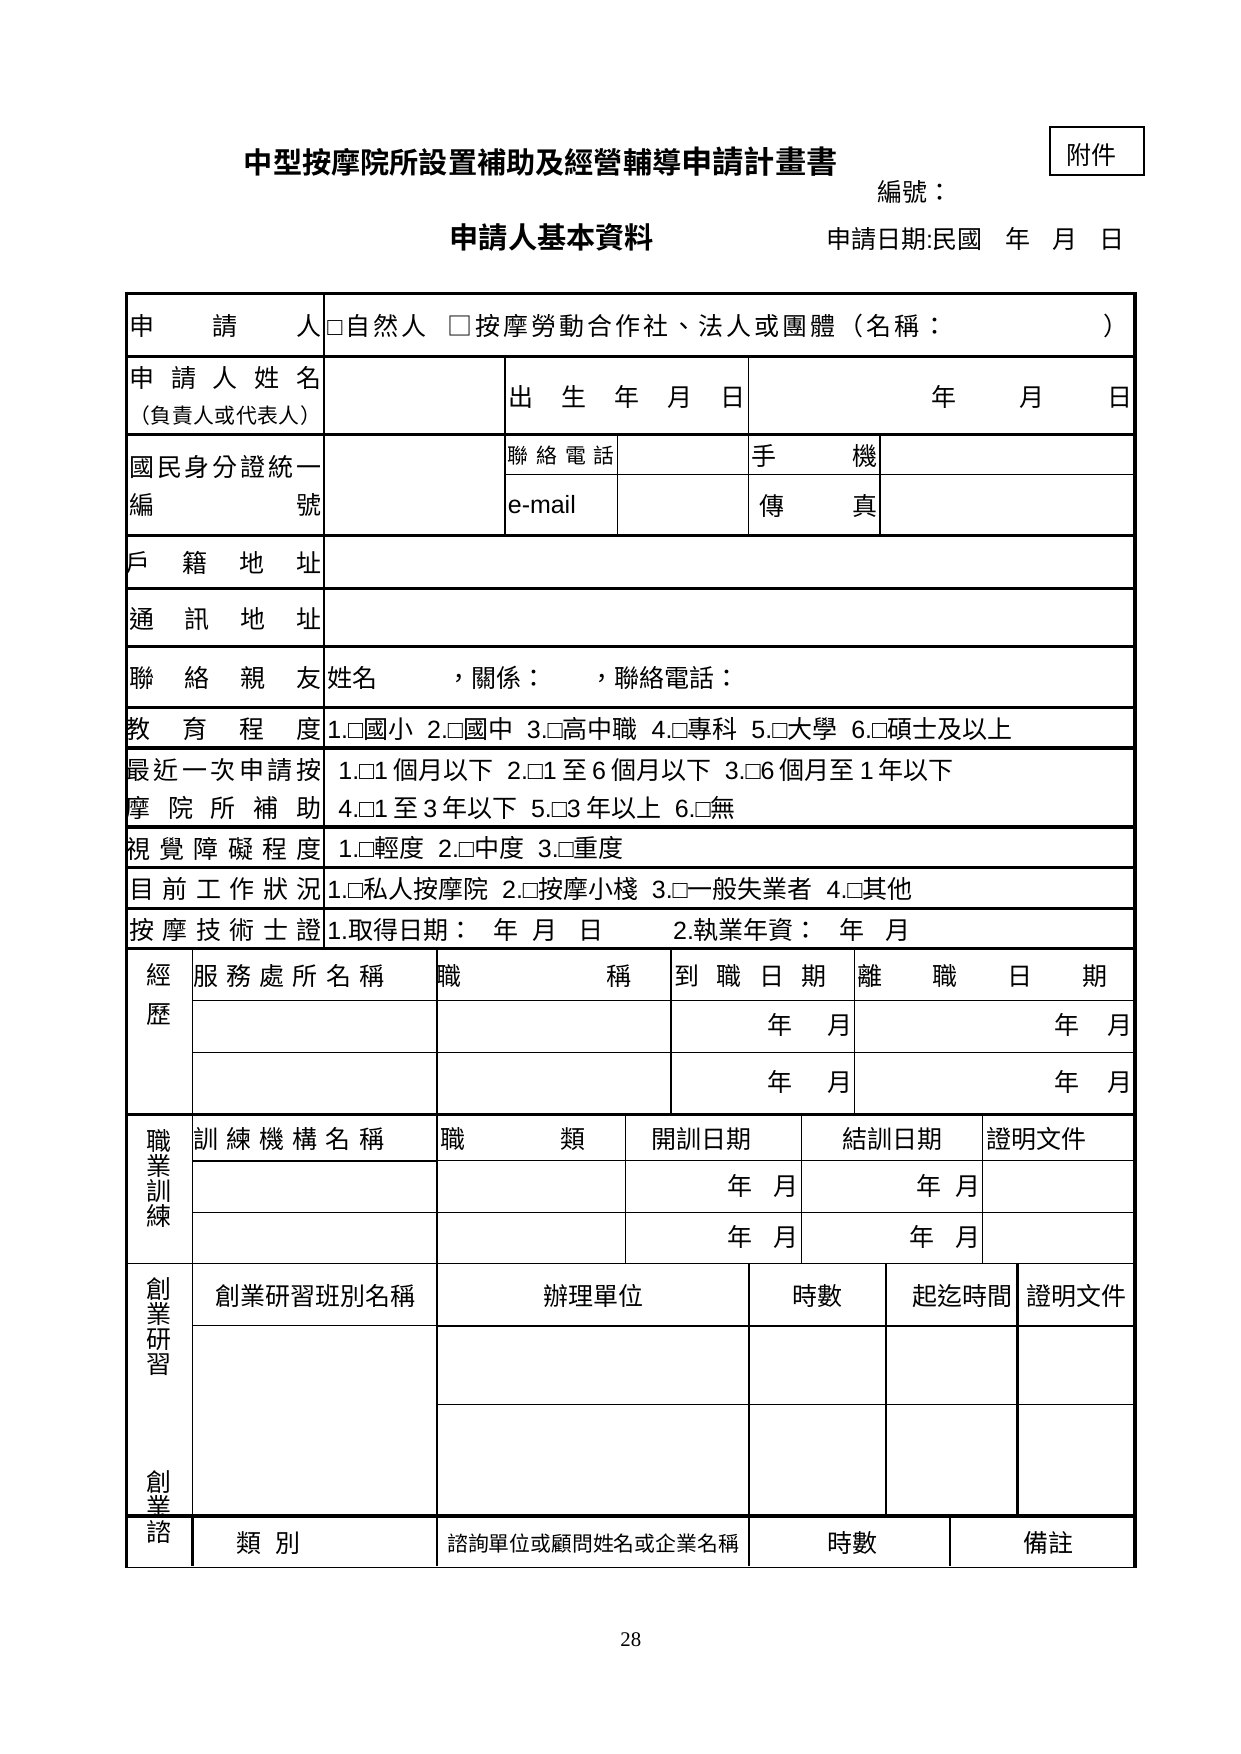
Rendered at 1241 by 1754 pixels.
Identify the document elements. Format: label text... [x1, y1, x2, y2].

table_cell 類 別 [194, 1518, 436, 1566]
table_cell [750, 1405, 885, 1514]
text 附件 [1066, 135, 1128, 167]
table_cell [881, 475, 1133, 533]
table_cell 職業訓練 [128, 1116, 192, 1263]
table_cell 結訓日期 [802, 1116, 982, 1160]
table_cell [193, 1162, 436, 1212]
text 申請人基本資料 申請日期:民國 年 月 日 [75, 164, 1092, 273]
table_cell 年 月 日 [749, 358, 1133, 433]
table_cell □□□ [325, 590, 1133, 644]
text 編號： [878, 172, 1066, 208]
table_cell 時數 [750, 1518, 949, 1566]
table_cell 辦理單位 [438, 1264, 748, 1325]
table_cell [1019, 1405, 1133, 1514]
table_cell 最近一次申請按摩院所補助 [128, 750, 323, 825]
table_cell □□□ [325, 537, 1133, 587]
table_cell 職類 [438, 1116, 625, 1160]
text 中型按摩院所設置補助及經營輔導申請計畫書 [244, 123, 1092, 198]
text 申請人基本資料 申請日期:民國 年 月 日 [1051, 128, 1143, 174]
table_cell 年 月 [626, 1213, 801, 1263]
table_cell [325, 436, 504, 533]
table_cell [193, 1326, 436, 1514]
table_cell 證明文件 [1019, 1264, 1133, 1325]
table_cell [983, 1161, 1133, 1212]
table_cell [438, 1053, 670, 1113]
table_cell 年 月 [802, 1213, 982, 1263]
table_cell 教育程度 [128, 709, 323, 746]
table_cell [438, 1161, 625, 1212]
table_cell 國民身分證統一編號 [128, 436, 323, 533]
table_cell 年 月 [626, 1161, 801, 1212]
table_cell 諮詢單位或顧問姓名或企業名稱 [438, 1518, 748, 1566]
table_cell 手機 [749, 436, 879, 473]
table_cell 證明文件 [983, 1116, 1133, 1160]
table_cell 視覺障礙程度 [128, 829, 323, 866]
table_cell 年 月 [802, 1161, 982, 1212]
table_cell 1.取得日期： 年 月 日 2.執業年資： 年 月 [325, 910, 1133, 947]
table_cell 經 歷 [128, 950, 192, 1113]
table_cell 聯絡親友 [128, 648, 323, 706]
table_cell 聯絡電話 [506, 436, 617, 473]
table_cell 職稱 [438, 950, 670, 1000]
table_cell 創業諮詢 企業見習 [128, 1518, 191, 1566]
table_cell [325, 358, 504, 433]
table_cell [618, 475, 748, 533]
table_cell [618, 436, 748, 473]
table_cell 起迄時間 [887, 1264, 1016, 1325]
table_cell [438, 1327, 748, 1404]
table_cell 戶籍地址 [128, 537, 323, 587]
table_cell [193, 1213, 436, 1263]
table_header 申請人 [128, 295, 323, 355]
table_cell 1.□國小 2.□國中 3.□高中職 4.□專科 5.□大學 6.□碩士及以上 [325, 709, 1133, 746]
table_header □自然人 □按摩勞動合作社、法人或團體（名稱： ） [325, 295, 1133, 355]
table_cell 開訓日期 [626, 1116, 801, 1160]
table_cell [887, 1405, 1016, 1514]
table_cell 服務處所名稱 [193, 950, 436, 1000]
table_cell 年 月 [672, 1053, 854, 1113]
table_cell 年 月 [855, 1053, 1133, 1113]
table_cell 按摩技術士證 [128, 910, 323, 947]
table_cell [881, 436, 1133, 473]
table_cell 傳真 [749, 475, 879, 533]
table_cell 目前工作狀況 [128, 869, 323, 907]
table_cell 年 月 [855, 1001, 1133, 1051]
table_cell 姓名 ，關係： ，聯絡電話： [325, 648, 1133, 706]
table_cell 出生年月日 [506, 358, 748, 433]
table_cell 到職日期 [672, 950, 854, 1000]
table_cell 1.□輕度 2.□中度 3.□重度 [325, 829, 1133, 866]
table_cell 創業研習 [128, 1264, 192, 1514]
table_cell [1019, 1327, 1133, 1404]
table_cell 備註 [951, 1518, 1133, 1566]
table_cell 通訊地址 [128, 590, 323, 644]
table_cell 創業研習班別名稱 [193, 1264, 436, 1325]
table_cell 訓練機構名稱 [193, 1116, 436, 1160]
table_cell [750, 1327, 885, 1404]
table_cell 1.□1個月以下 2.□1至6個月以下 3.□6個月至1年以下 4.□1至3年以下 5.□3年以上 6.□無 [325, 750, 1133, 825]
table_cell 年 月 [672, 1001, 854, 1051]
table_cell [438, 1213, 625, 1263]
table_cell [438, 1405, 748, 1514]
table_cell [193, 1001, 436, 1051]
table_cell [193, 1053, 436, 1113]
table_cell e-mail [506, 475, 617, 533]
table_cell 申請人姓名 （負責人或代表人） [128, 358, 323, 433]
table_cell 離職日期 [855, 950, 1133, 1000]
table_cell [887, 1327, 1016, 1404]
table_cell 時數 [750, 1264, 885, 1325]
table_cell 1.□私人按摩院 2.□按摩小棧 3.□一般失業者 4.□其他 [325, 869, 1133, 907]
table_cell [983, 1213, 1133, 1263]
table_cell [438, 1001, 670, 1051]
